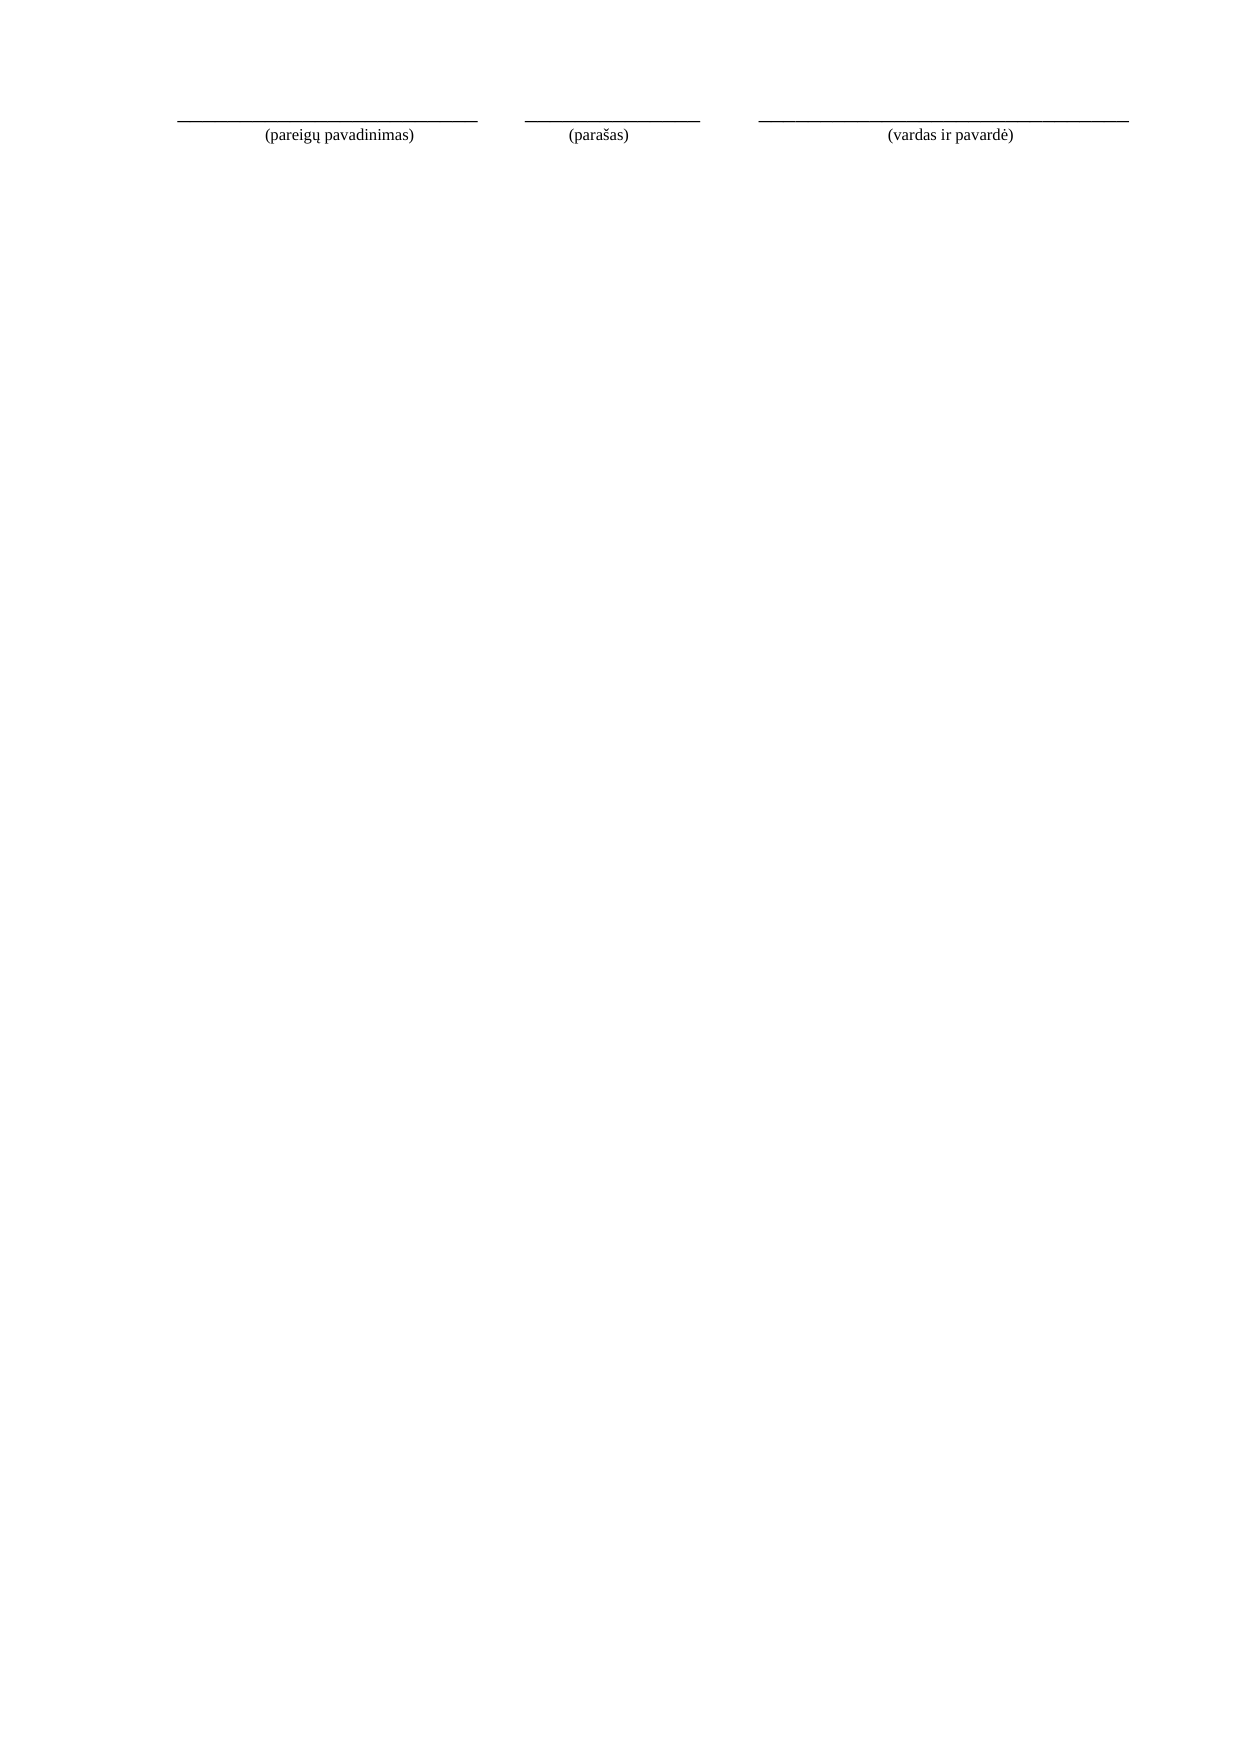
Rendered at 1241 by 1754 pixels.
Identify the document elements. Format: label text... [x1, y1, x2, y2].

table_cell ______________________________ [723, 71, 1133, 125]
table_cell (vardas ir pavardė) [723, 125, 1133, 144]
table_cell (parašas) [498, 125, 723, 144]
table_cell (pareigų pavadinimas) [177, 125, 498, 144]
table_cell ______________ [498, 71, 723, 125]
table_cell ________________________ [177, 71, 498, 125]
